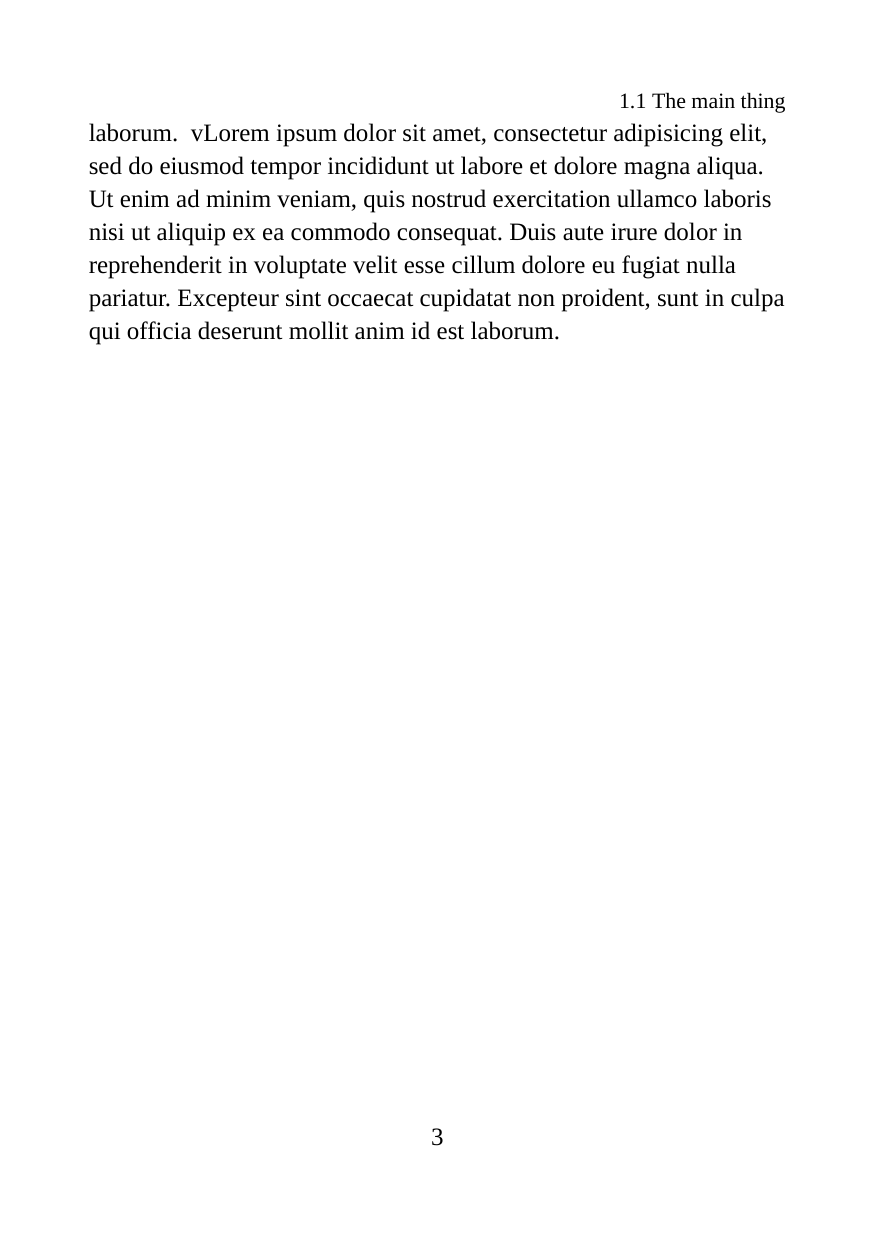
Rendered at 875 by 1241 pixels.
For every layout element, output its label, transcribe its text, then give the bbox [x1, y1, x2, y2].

text laborum. vLorem ipsum dolor sit amet, consectetur adipisicing elit, sed do eiusmod tempor incididunt ut labore et dolore magna aliqua. Ut enim ad minim veniam, quis nostrud exercitation ullamco laboris nisi ut aliquip ex ea commodo consequat. Duis aute irure dolor in reprehenderit in voluptate velit esse cillum dolore eu fugiat nulla pariatur. Excepteur sint occaecat cupidatat non proident, sunt in culpa qui officia deserunt mollit anim id est laborum. [88, 118, 786, 345]
